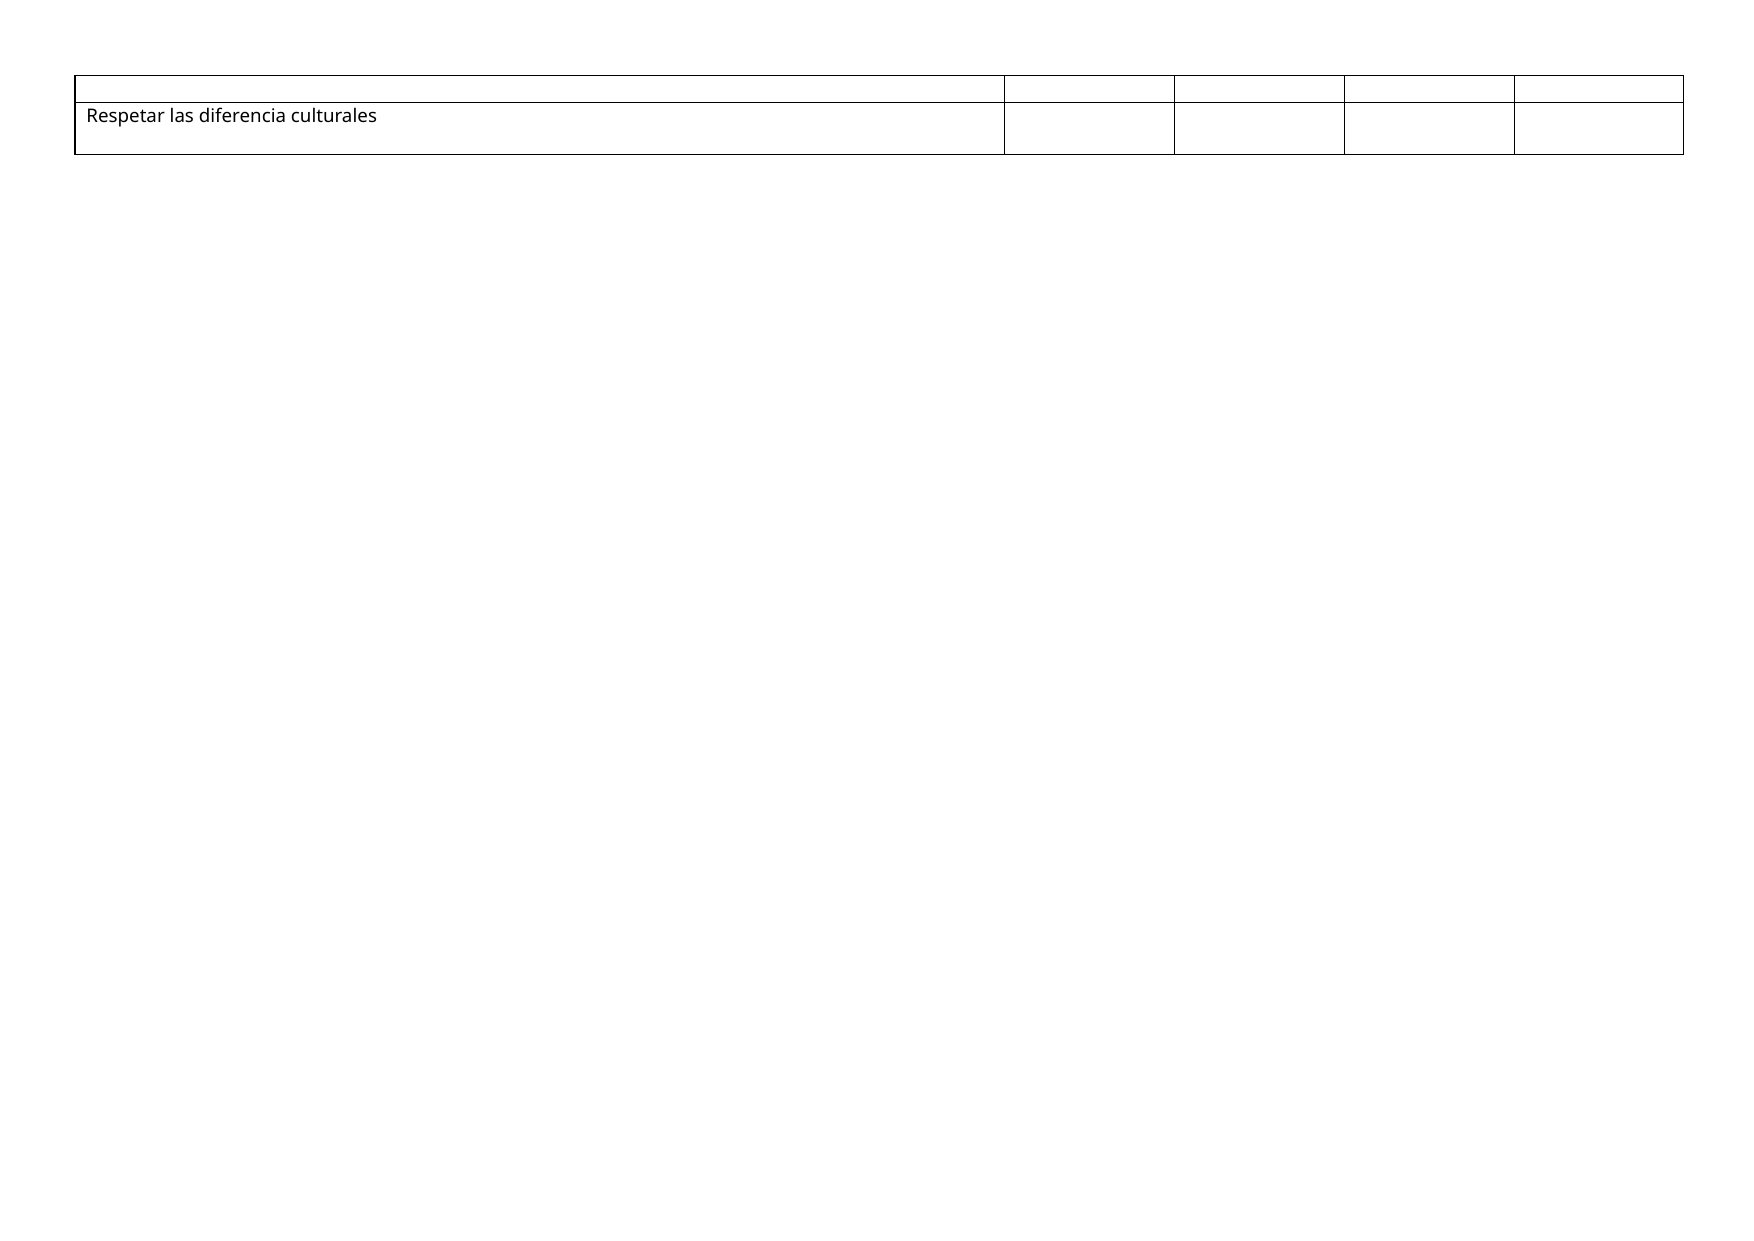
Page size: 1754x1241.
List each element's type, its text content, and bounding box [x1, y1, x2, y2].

table_cell [1005, 103, 1174, 154]
table_cell [1345, 76, 1514, 102]
table_cell [1515, 76, 1683, 102]
table_cell [1005, 76, 1174, 102]
table_cell [1175, 76, 1344, 102]
table_cell [76, 76, 1004, 102]
table_cell [1175, 103, 1344, 154]
table_cell [1515, 103, 1683, 154]
table_cell [1345, 103, 1514, 154]
table_cell Respetar las diferencia culturales [76, 103, 1004, 154]
